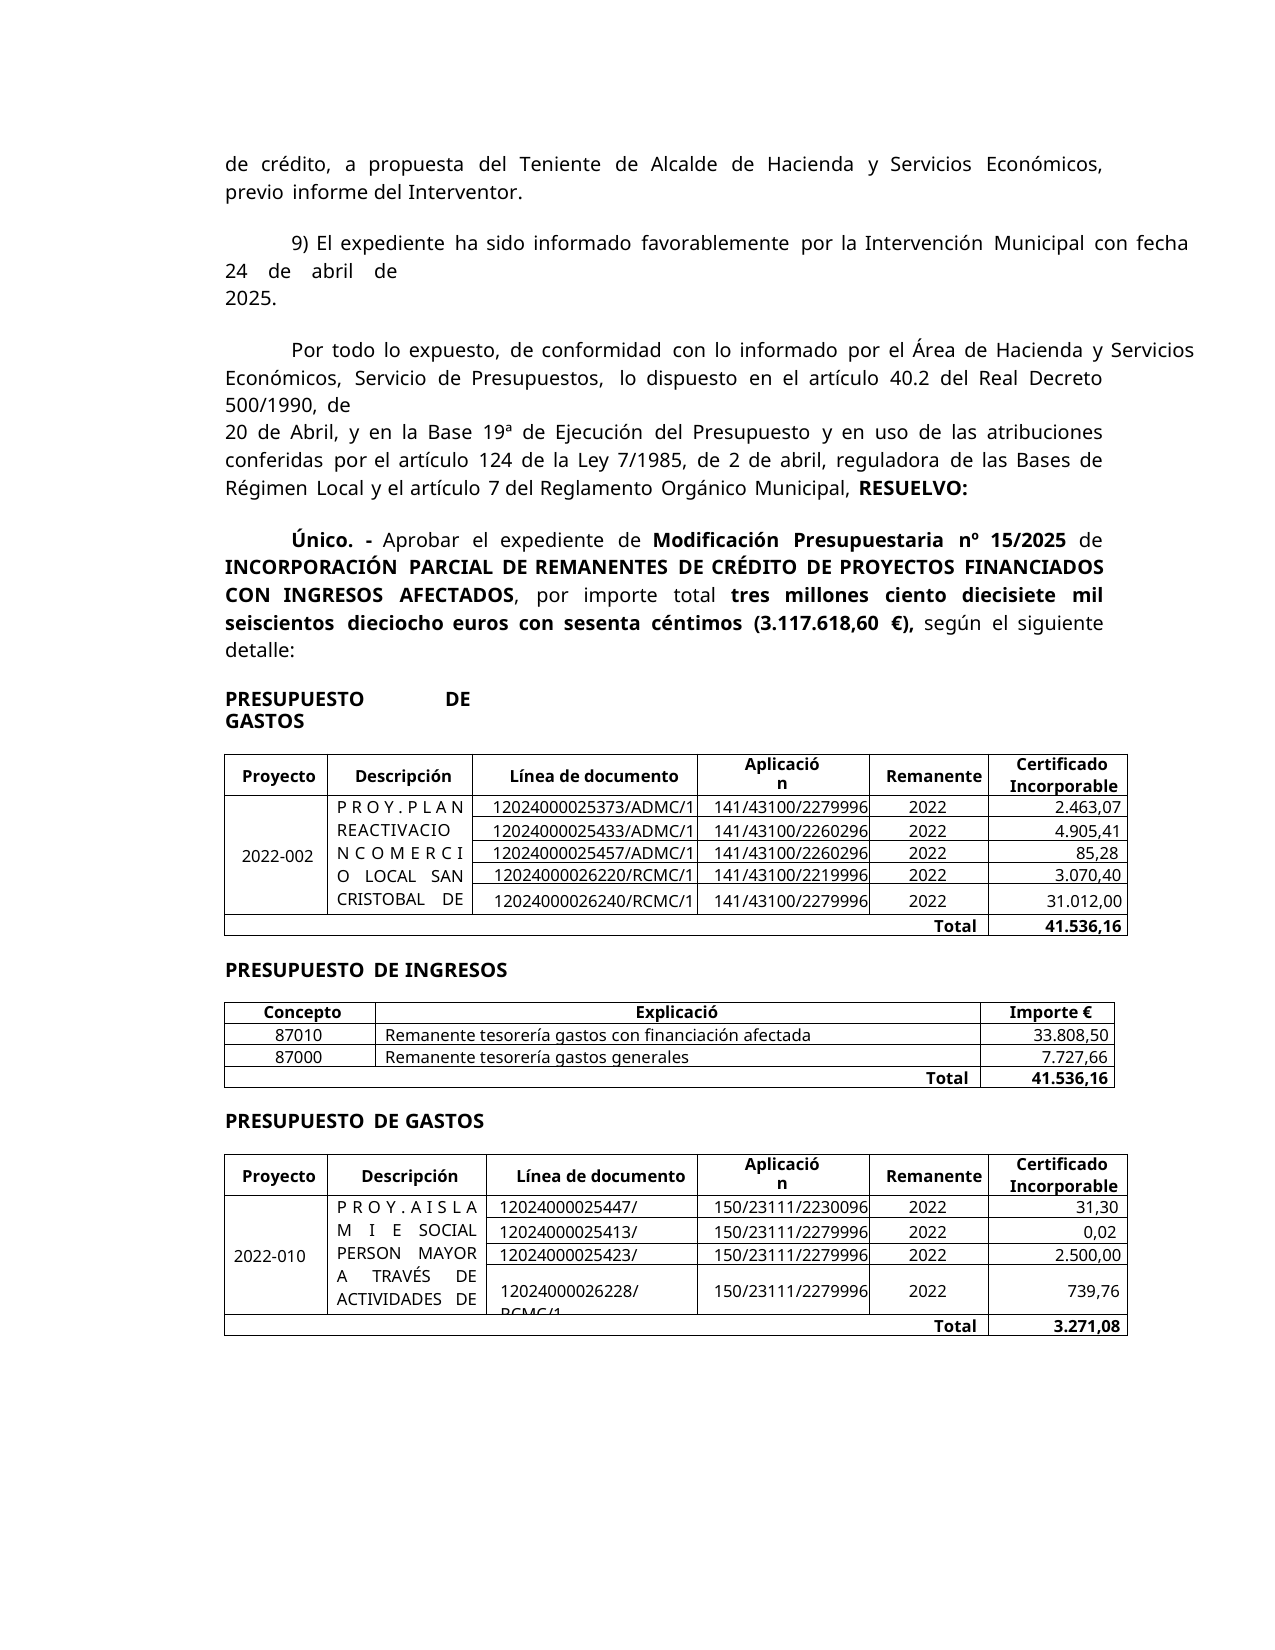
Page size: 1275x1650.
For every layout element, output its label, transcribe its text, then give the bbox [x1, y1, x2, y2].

table_cell Remanente tesorería gastos generales [376, 1045, 980, 1066]
table_cell 2022-002 [225, 796, 327, 913]
table_cell 87010 [225, 1024, 375, 1044]
table_cell 12024000025413/ADMC/1 [487, 1218, 697, 1242]
table_cell 2022 [870, 841, 988, 862]
text Económicos, Servicio de Presupuestos, lo dispuesto en el artículo 40.2 del Real Decreto 500/1990, de [225, 364, 1103, 418]
table_cell Total [225, 915, 988, 934]
table_cell 2022 [870, 796, 988, 816]
table_header Descripción [328, 755, 472, 794]
table_header Proyecto [225, 1155, 327, 1195]
table_cell 141/43100/2219996 [698, 863, 869, 883]
text 9) El expediente ha sido informado favorablemente por la Intervención Municipal con fecha [291, 230, 1235, 257]
table_cell 141/43100/2279996 [698, 796, 869, 816]
table_cell P R O Y . P L A N REACTIVACION C O M E R C I O LOCAL SAN CRISTOBAL DE LA LAGUNA [328, 796, 472, 913]
table_cell 150/23111/2279996 [698, 1244, 869, 1264]
table_cell Total [225, 1067, 980, 1087]
table_cell 87000 [225, 1045, 375, 1066]
table_cell 2.500,00 [989, 1244, 1127, 1264]
text Único. - Aprobar el expediente de Modificación Presupuestaria nº 15/2025 de INCORPORACIÓN PARCIAL DE REMANENTES DE CRÉDITO DE PROYECTOS FINANCIADOS CON INGRESOS AFECTADOS, por importe total tres millones ciento diecisiete mil seiscientos dieciocho euros con sesenta céntimos (3.117.618,60 €), según el siguiente detalle: [225, 526, 1104, 664]
table_cell 31,30 [989, 1196, 1127, 1216]
table_header Remanente [870, 1155, 988, 1195]
table_cell 739,76 [989, 1265, 1127, 1314]
table_cell 4.905,41 [989, 817, 1127, 840]
table_cell 2022 [870, 817, 988, 840]
text PRESUPUESTO DE GASTOS [225, 1107, 1235, 1134]
table_header Certificado Incorporable [989, 755, 1127, 794]
text 24 de abril de 2025. [225, 258, 397, 312]
table_header Línea de documento [473, 755, 697, 794]
table_cell 41.536,16 [981, 1067, 1114, 1087]
table_cell 2022 [870, 863, 988, 883]
table_cell 2022 [870, 1244, 988, 1264]
table_header Certificado Incorporable [989, 1155, 1127, 1195]
table_header Descripción [328, 1155, 486, 1195]
table_cell 0,02 [989, 1218, 1127, 1242]
table_cell 2022-010 [225, 1196, 327, 1314]
table_cell P R O Y . A I S L A M I E SOCIAL PERSON MAYOR A TRAVÉS DE ACTIVIDADES DE OCIO Y TIEMPO LIBRE [328, 1196, 486, 1314]
table_cell 41.536,16 [989, 915, 1127, 934]
table_cell 2022 [870, 1265, 988, 1314]
table_cell 3.070,40 [989, 863, 1127, 883]
table_header Aplicación Presupuestaria [698, 755, 869, 794]
table_cell 12024000025423/ADMC/1 [487, 1244, 697, 1264]
table_cell 2.463,07 [989, 796, 1127, 816]
table_cell 12024000026228/RCMC/1 [487, 1265, 697, 1314]
table_header Concepto [225, 1003, 375, 1023]
table_cell 141/43100/2260296 [698, 817, 869, 840]
table_header Línea de documento [487, 1155, 697, 1195]
table_cell 12024000026220/RCMC/1 [473, 863, 697, 883]
table_header Explicación [376, 1003, 980, 1023]
table_cell Total [225, 1315, 988, 1335]
table_cell 2022 [870, 1196, 988, 1216]
text PRESUPUESTO DE INGRESOS [225, 959, 1235, 982]
table_cell 85,28 [989, 841, 1127, 862]
table_cell 12024000025433/ADMC/1 [473, 817, 697, 840]
text Por todo lo expuesto, de conformidad con lo informado por el Área de Hacienda y Servicios [291, 336, 1235, 363]
table_cell 150/23111/2279996 [698, 1265, 869, 1314]
table_cell Remanente tesorería gastos con financiación afectada [376, 1024, 980, 1044]
table_cell 12024000025373/ADMC/1 [473, 796, 697, 816]
table_cell 7.727,66 [981, 1045, 1114, 1066]
table_header Remanente [870, 755, 988, 794]
table_header Aplicación Presupuestaria [698, 1155, 869, 1195]
table_cell 3.271,08 [989, 1315, 1127, 1335]
table_cell 12024000025457/ADMC/1 [473, 841, 697, 862]
table_header Proyecto [225, 755, 327, 794]
text 20 de Abril, y en la Base 19ª de Ejecución del Presupuesto y en uso de las atribuciones conferidas por el artículo 124 de la Ley 7/1985, de 2 de abril, reguladora de las Bases de Régimen Local y el artículo 7 del Reglamento Orgánico Municipal, RESUELVO: [225, 419, 1103, 501]
text de crédito, a propuesta del Teniente de Alcalde de Hacienda y Servicios Económicos, previo informe del Interventor. [225, 150, 1103, 205]
table_cell 33.808,50 [981, 1024, 1114, 1044]
table_header Importe € [981, 1003, 1114, 1023]
text PRESUPUESTO DE GASTOS [225, 688, 470, 733]
table_cell 141/43100/2260296 [698, 841, 869, 862]
table_cell 31.012,00 [989, 884, 1127, 913]
table_cell 150/23111/2279996 [698, 1218, 869, 1242]
table_cell 2022 [870, 884, 988, 913]
table_cell 12024000025447/ADMC/1 [487, 1196, 697, 1216]
table_cell 141/43100/2279996 [698, 884, 869, 913]
table_cell 2022 [870, 1218, 988, 1242]
table_cell 12024000026240/RCMC/1 [473, 884, 697, 913]
table_cell 150/23111/2230096 [698, 1196, 869, 1216]
